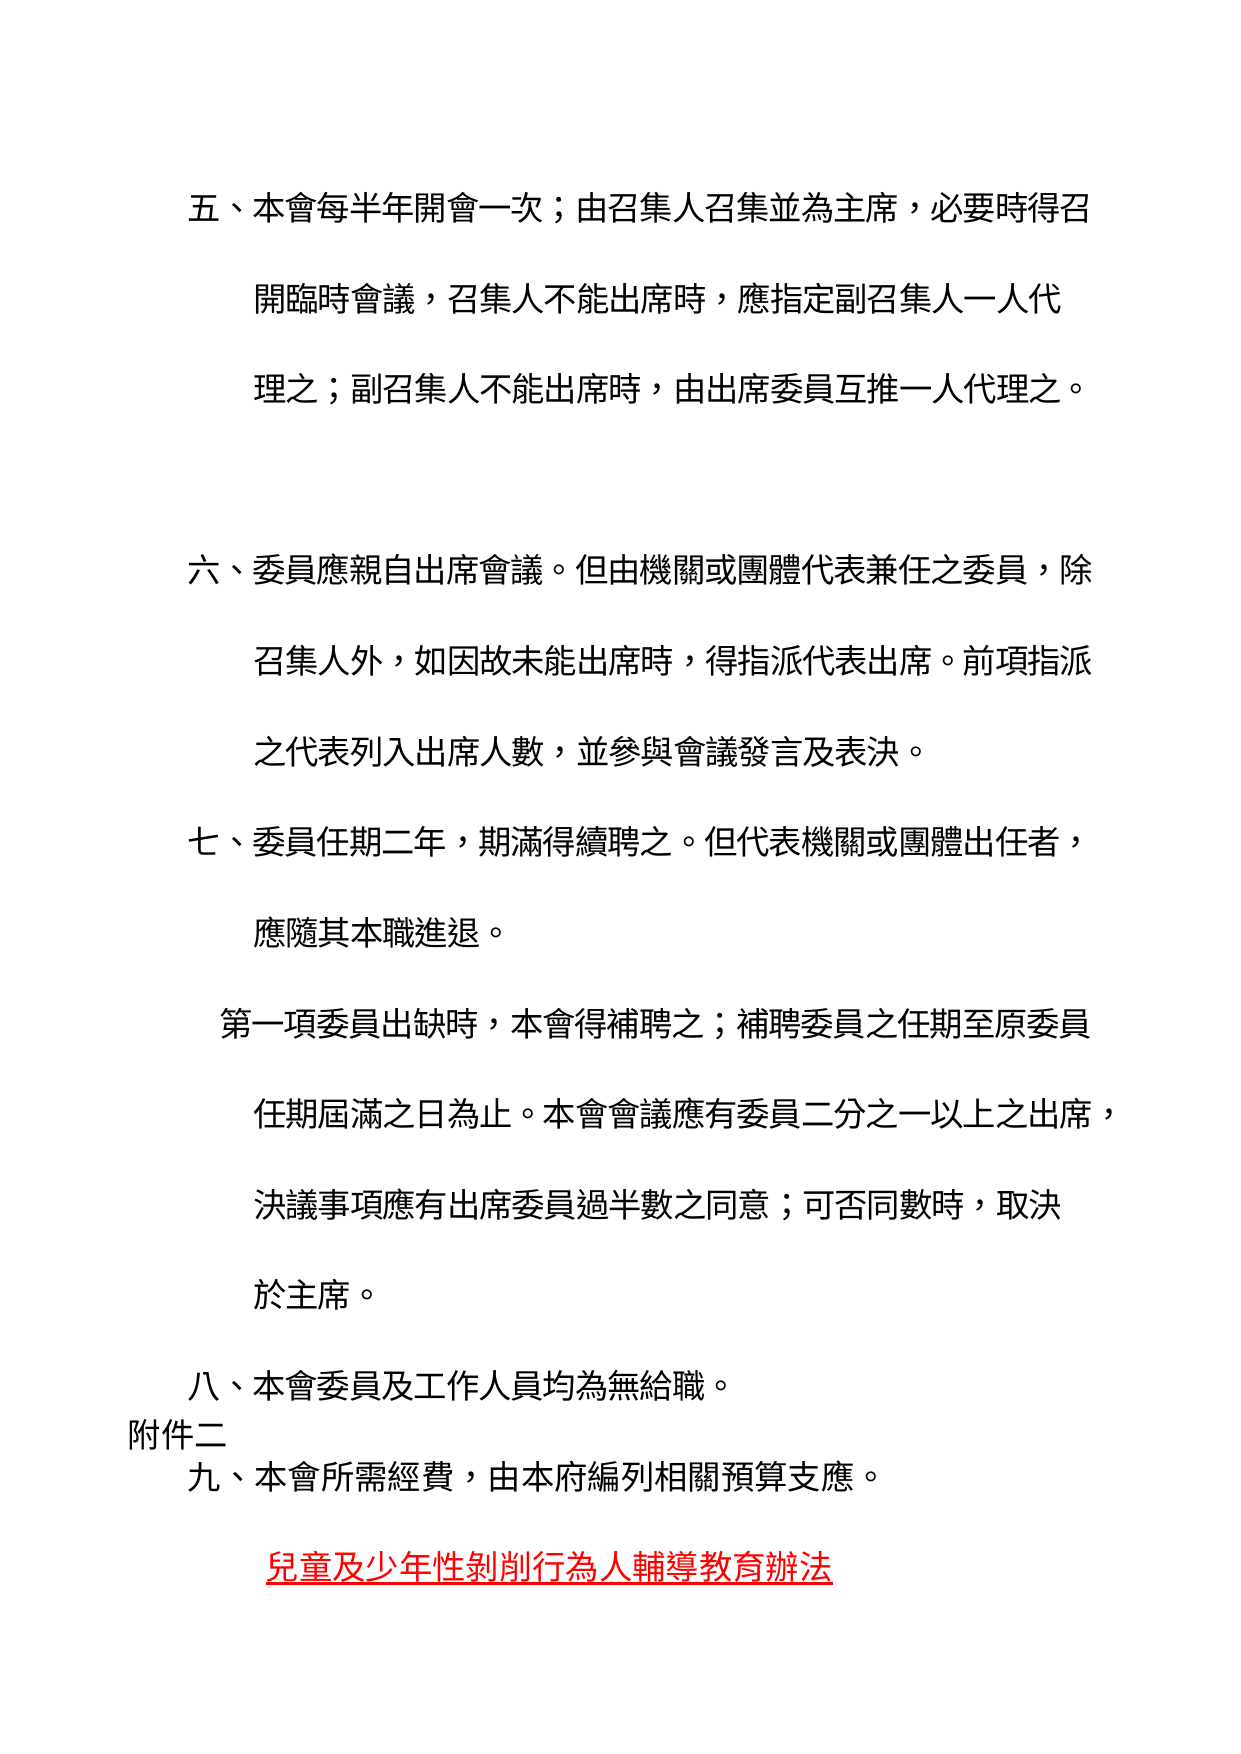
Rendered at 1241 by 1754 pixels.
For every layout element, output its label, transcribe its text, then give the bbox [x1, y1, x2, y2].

text 五、本會每半年開會一次；由召集人召集並為主席，必要時得召開臨時會議，召集人不能出席時，應指定副召集人一人代理之；副召集人不能出席時，由出席委員互推一人代理之。 [187, 161, 1093, 432]
text 七、委員任期二年，期滿得續聘之。但代表機關或團體出任者，應隨其本職進退。 [187, 795, 1093, 976]
text 附件二 [128, 1409, 252, 1454]
text 八、本會委員及工作人員均為無給職。 [187, 1339, 1093, 1429]
text 第一項委員出缺時，本會得補聘之；補聘委員之任期至原委員任期屆滿之日為止。本會會議應有委員二分之一以上之出席，決議事項應有出席委員過半數之同意；可否同數時，取決於主席。 [187, 976, 1093, 1339]
text 九、本會所需經費，由本府編列相關預算支應。 [187, 1429, 1093, 1520]
text [112, 1401, 267, 1462]
text 六、委員應親自出席會議。但由機關或團體代表兼任之委員，除召集人外，如因故未能出席時，得指派代表出席。前項指派之代表列入出席人數，並參與會議發言及表決。 [187, 523, 1093, 795]
text 兒童及少年性剝削行為人輔導教育辦法 [187, 1520, 1093, 1611]
